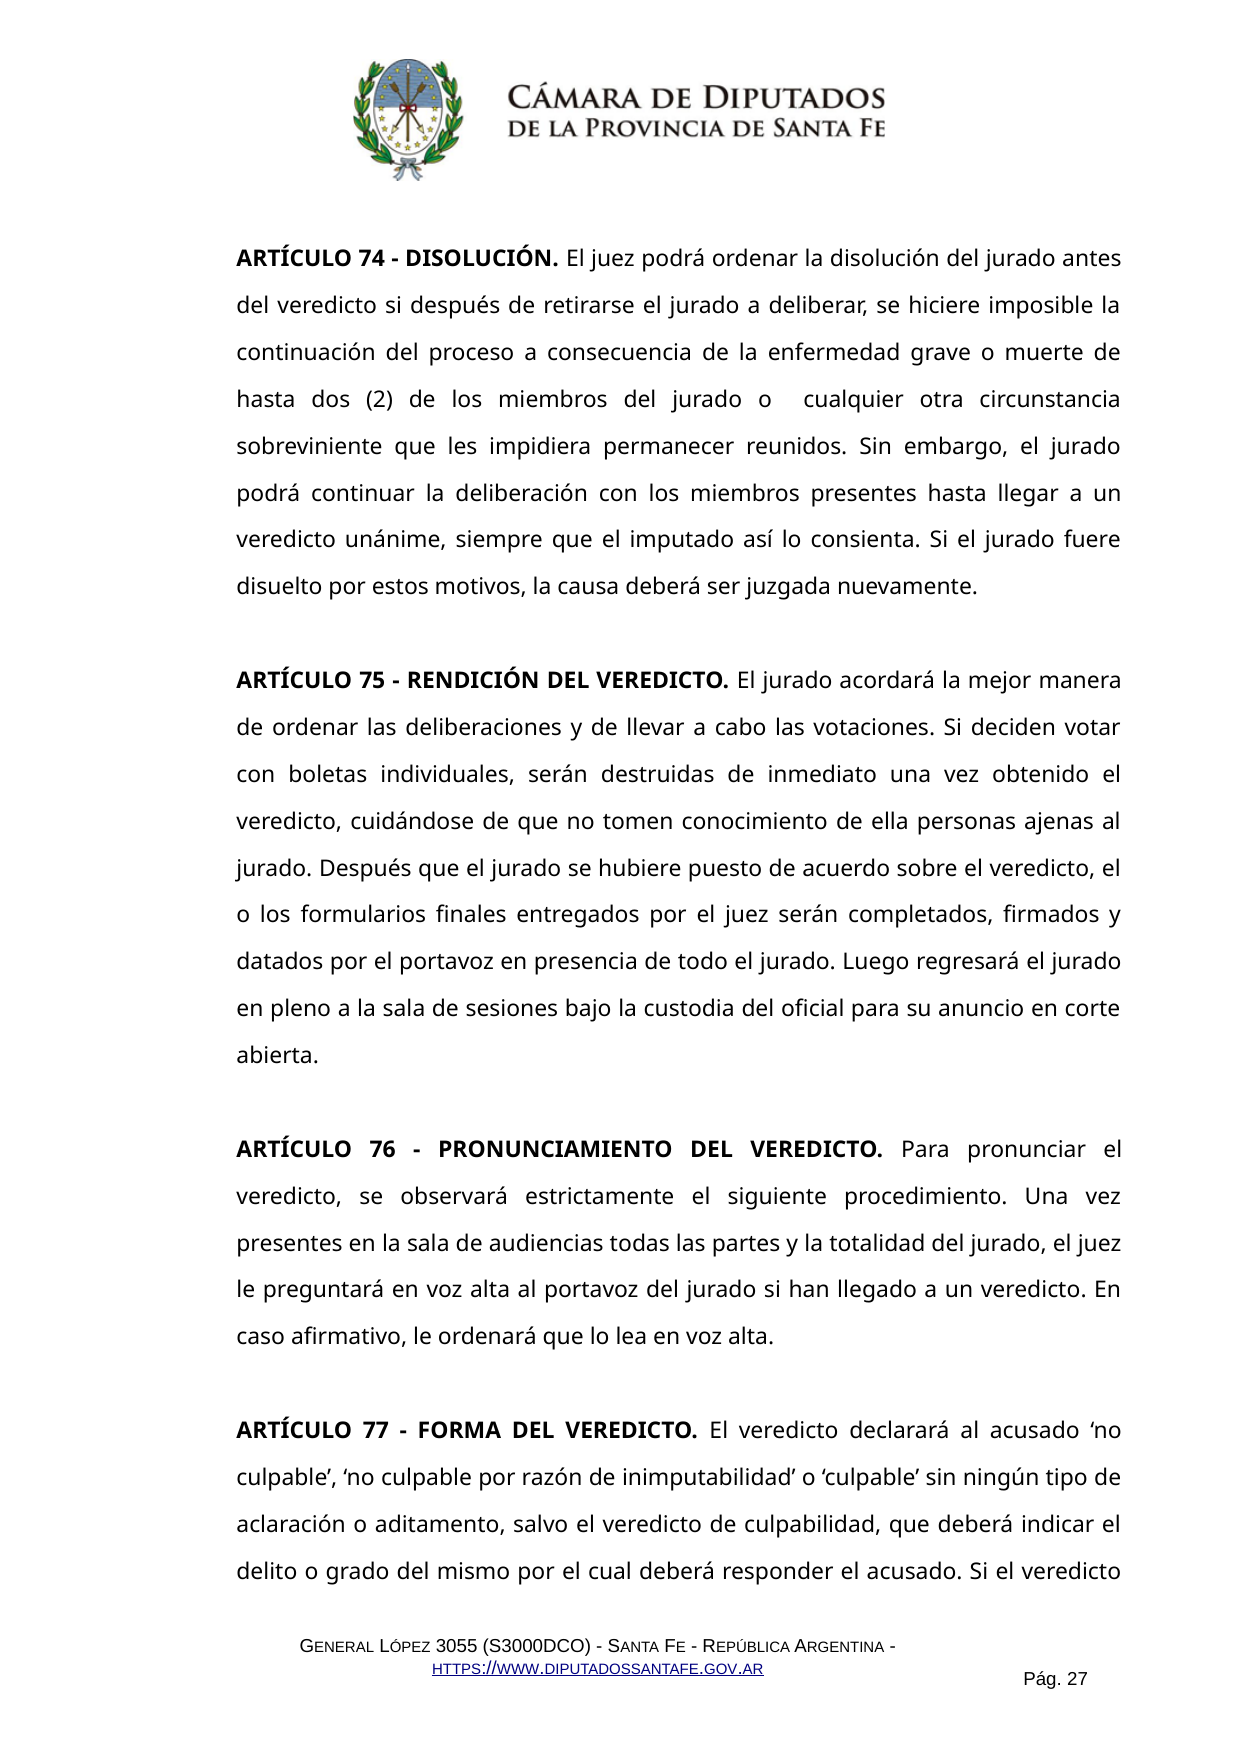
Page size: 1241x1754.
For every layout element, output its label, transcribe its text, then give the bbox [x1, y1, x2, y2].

text ARTÍCULO 74 - DISOLUCIÓN. El juez podrá ordenar la disolución del jurado antes del veredicto si después de retirarse el jurado a deliberar, se hiciere imposible la continuación del proceso a consecuencia de la enfermedad grave o muerte de hasta dos (2) de los miembros del jurado o cualquier otra circunstancia sobreviniente que les impidiera permanecer reunidos. Sin embargo, el jurado podrá continuar la deliberación con los miembros presentes hasta llegar a un veredicto unánime, siempre que el imputado así lo consienta. Si el jurado fuere disuelto por estos motivos, la causa deberá ser juzgada nuevamente. [236, 242, 1122, 602]
text ARTÍCULO 76 - PRONUNCIAMIENTO DEL VEREDICTO. Para pronunciar el veredicto, se observará estrictamente el siguiente procedimiento. Una vez presentes en la sala de audiencias todas las partes y la totalidad del jurado, el juez le preguntará en voz alta al portavoz del jurado si han llegado a un veredicto. En caso afirmativo, le ordenará que lo lea en voz alta. [236, 1133, 1122, 1352]
text ARTÍCULO 75 - RENDICIÓN DEL VEREDICTO. El jurado acordará la mejor manera de ordenar las deliberaciones y de llevar a cabo las votaciones. Si deciden votar con boletas individuales, serán destruidas de inmediato una vez obtenido el veredicto, cuidándose de que no tomen conocimiento de ella personas ajenas al jurado. Después que el jurado se hubiere puesto de acuerdo sobre el veredicto, el o los formularios finales entregados por el juez serán completados, firmados y datados por el portavoz en presencia de todo el jurado. Luego regresará el jurado en pleno a la sala de sesiones bajo la custodia del oficial para su anuncio en corte abierta. [236, 664, 1122, 1070]
text ARTÍCULO 77 - FORMA DEL VEREDICTO. El veredicto declarará al acusado ‘no culpable’, ‘no culpable por razón de inimputabilidad’ o ‘culpable’ sin ningún tipo de aclaración o aditamento, salvo el veredicto de culpabilidad, que deberá indicar el delito o grado del mismo por el cual deberá responder el acusado. Si el veredicto [236, 1414, 1122, 1586]
